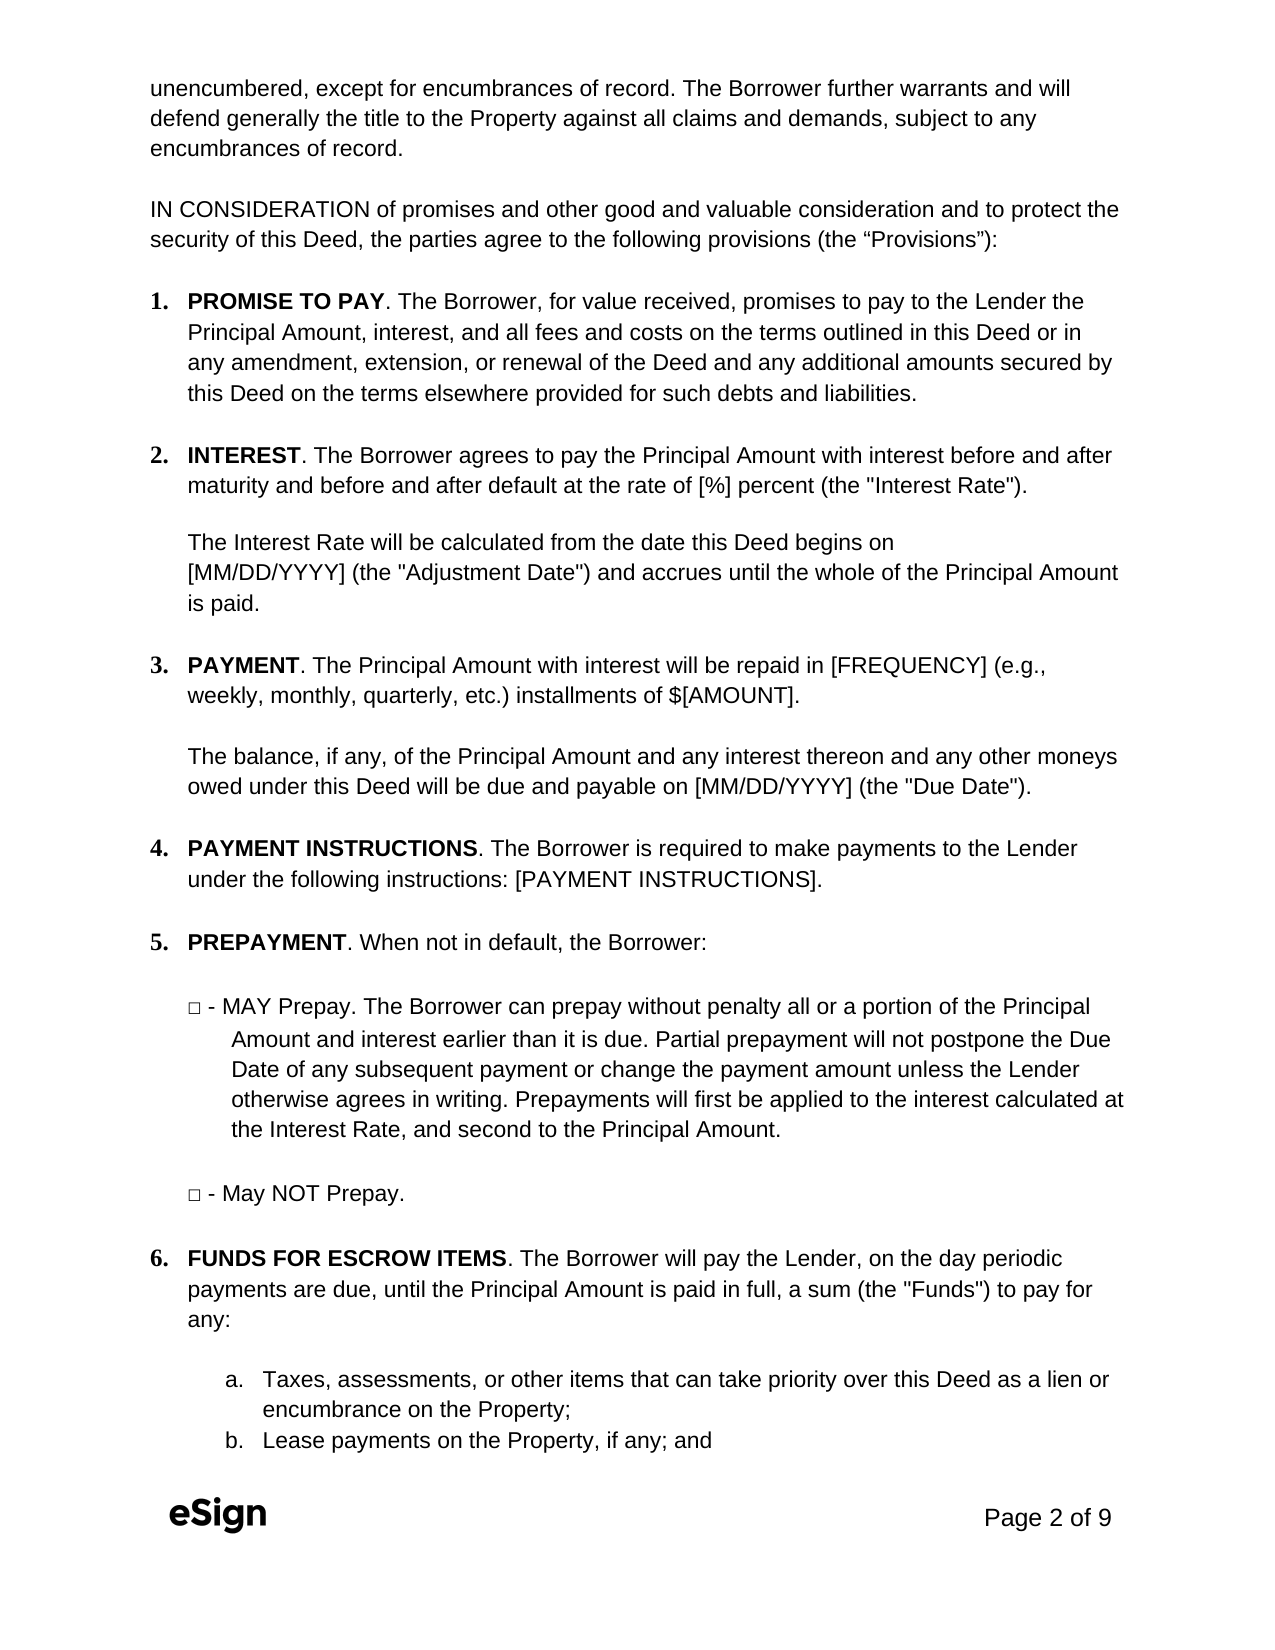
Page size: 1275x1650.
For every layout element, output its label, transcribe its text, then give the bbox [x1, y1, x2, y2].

list ☐ - May NOT Prepay. [187, 1177, 1125, 1208]
list The Interest Rate will be calculated from the date this Deed begins on [187, 529, 1125, 555]
text IN CONSIDERATION of promises and other good and valuable consideration and to protect the security of this Deed, the parties agree to the following provisions (the “Provisions”): [150, 196, 1125, 252]
list FUNDS FOR ESCROW ITEMS. The Borrower will pay the Lender, on the day periodic payments are due, until the Principal Amount is paid in full, a sum (the "Funds") to pay for any: [150, 1243, 1125, 1332]
list PAYMENT. The Principal Amount with interest will be repaid in [FREQUENCY] (e.g., weekly, monthly, quarterly, etc.) installments of $[AMOUNT]. [150, 650, 1125, 709]
list The balance, if any, of the Principal Amount and any interest thereon and any other moneys owed under this Deed will be due and payable on [MM/DD/YYYY] (the "Due Date"). [187, 743, 1125, 799]
list PREPAYMENT. When not in default, the Borrower: [150, 927, 1125, 955]
list Amount and interest earlier than it is due. Partial prepayment will not postpone the Due Date of any subsequent payment or change the payment amount unless the Lender otherwise agrees in writing. Prepayments will first be applied to the interest calculated at the Interest Rate, and second to the Principal Amount. [231, 1026, 1125, 1143]
list INTEREST. The Borrower agrees to pay the Principal Amount with interest before and after maturity and before and after default at the rate of [%] percent (the "Interest Rate"). [150, 440, 1125, 499]
list Taxes, assessments, or other items that can take priority over this Deed as a lien or encumbrance on the Property; [225, 1366, 1125, 1423]
list Lease payments on the Property, if any; and [225, 1427, 1125, 1453]
list PAYMENT INSTRUCTIONS. The Borrower is required to make payments to the Lender under the following instructions: [PAYMENT INSTRUCTIONS]. [150, 833, 1125, 892]
list ☐ - MAY Prepay. The Borrower can prepay without penalty all or a portion of the Principal [187, 990, 1125, 1021]
list unencumbered, except for encumbrances of record. The Borrower further warrants and will defend generally the title to the Property against all claims and demands, subject to any encumbrances of record. [150, 75, 1125, 162]
list [MM/DD/YYYY] (the "Adjustment Date") and accrues until the whole of the Principal Amount is paid. [187, 559, 1125, 616]
list PROMISE TO PAY. The Borrower, for value received, promises to pay to the Lender the Principal Amount, interest, and all fees and costs on the terms outlined in this Deed or in any amendment, extension, or renewal of the Deed and any additional amounts secured by this Deed on the terms elsewhere provided for such debts and liabilities. [150, 286, 1125, 406]
